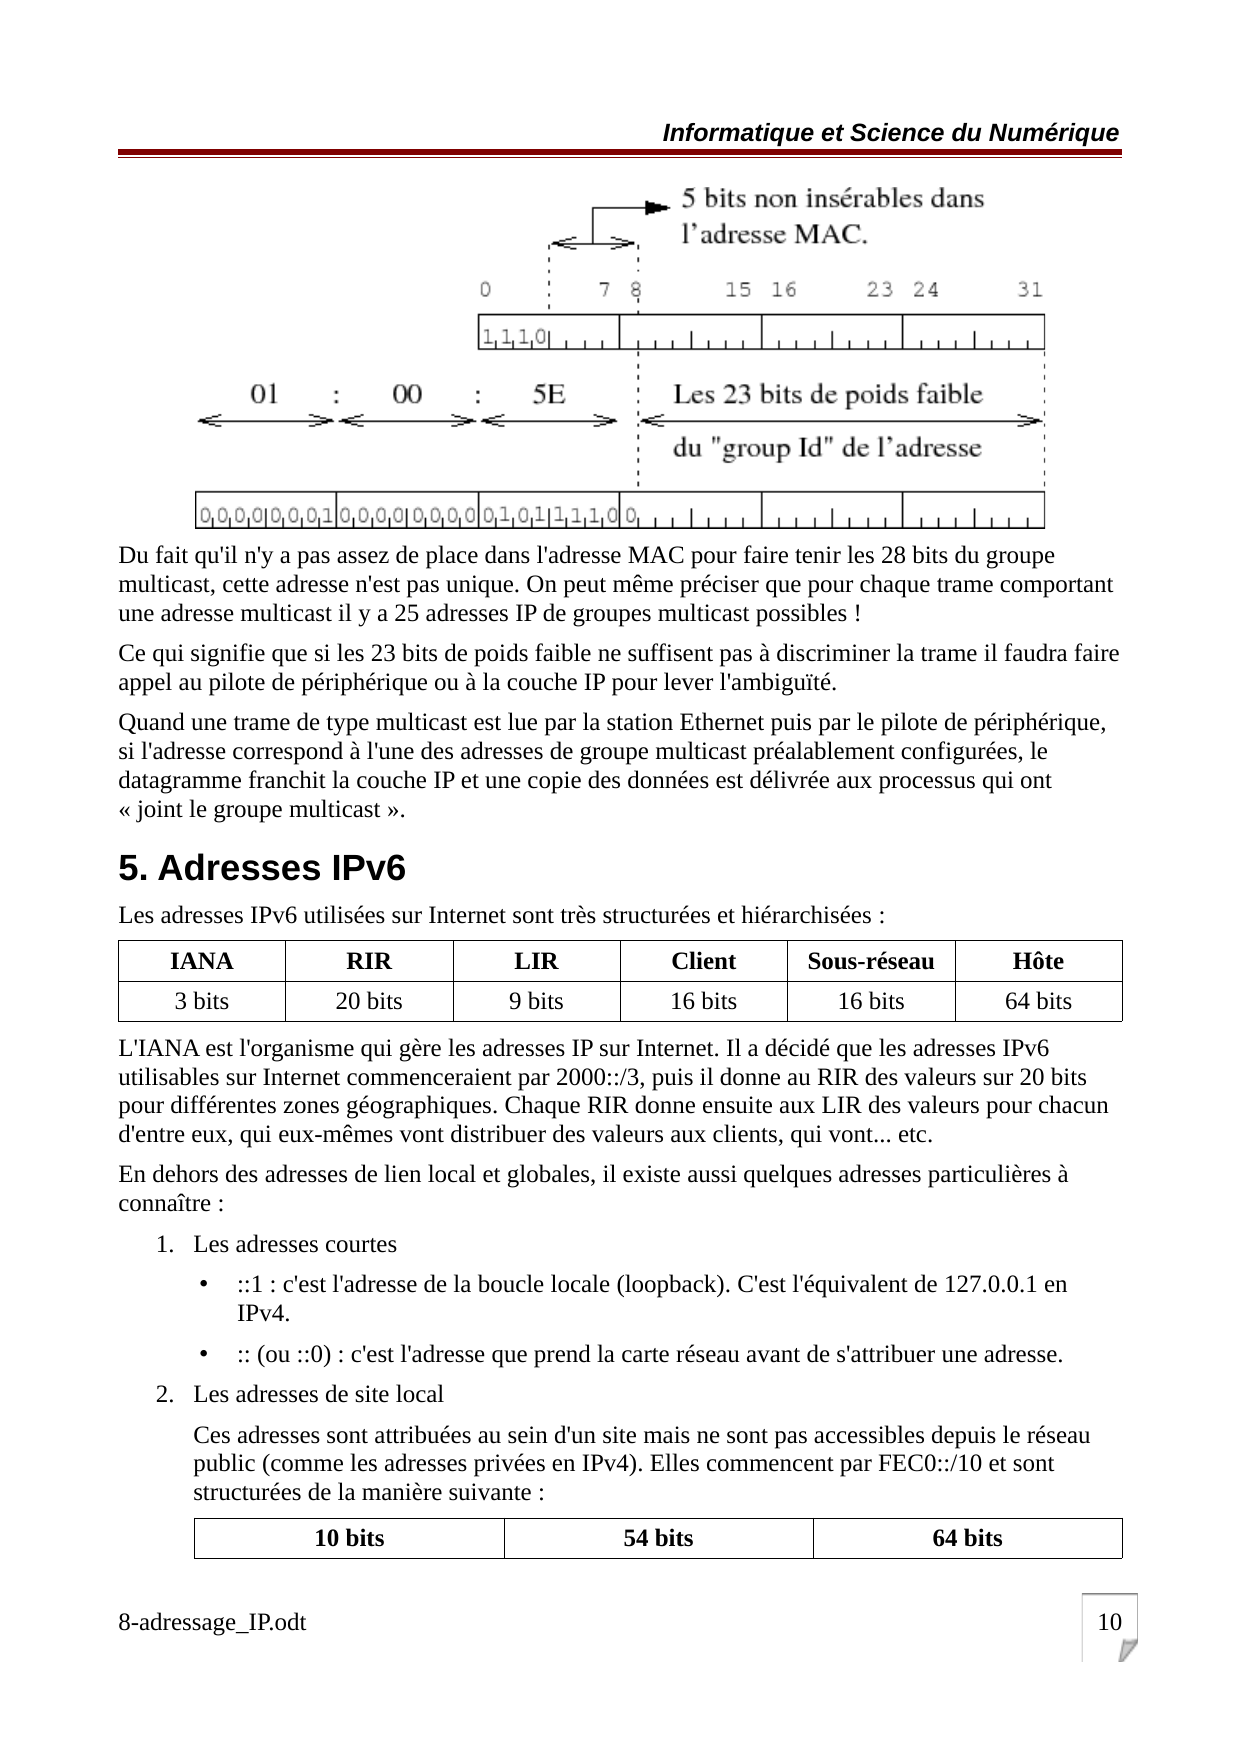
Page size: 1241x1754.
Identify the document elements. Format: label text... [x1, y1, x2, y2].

list :: (ou ::0) : c'est l'adresse que prend la carte réseau avant de s'attribuer une adresse. [199, 1339, 1122, 1367]
list Les adresses courtes [156, 1229, 1122, 1258]
table_cell 20 bits [286, 982, 453, 1021]
table_header 54 bits [505, 1519, 813, 1558]
list Les adresses de site local [156, 1379, 1122, 1408]
table_header Sous-réseau [788, 941, 955, 981]
text Du fait qu'il n'y a pas assez de place dans l'adresse MAC pour faire tenir les 28 bits du groupe multicast, cette adresse n'est pas unique. On peut même préciser que pour chaque trame comportant une adresse multicast il y a 25 adresses IP de groupes multicast possibles ! [118, 540, 1122, 626]
subtitle 5. Adresses IPv6 [118, 846, 1122, 888]
text En dehors des adresses de lien local et globales, il existe aussi quelques adresses particulières à connaître : [118, 1159, 1122, 1217]
picture [195, 187, 1045, 529]
text Ce qui signifie que si les 23 bits de poids faible ne suffisent pas à discriminer la trame il faudra faire appel au pilote de périphérique ou à la couche IP pour lever l'ambiguïté. [118, 638, 1122, 696]
table_header RIR [286, 941, 453, 981]
text L'IANA est l'organisme qui gère les adresses IP sur Internet. Il a décidé que les adresses IPv6 utilisables sur Internet commenceraient par 2000::/3, puis il donne au RIR des valeurs sur 20 bits pour différentes zones géographiques. Chaque RIR donne ensuite aux LIR des valeurs pour chacun d'entre eux, qui eux-mêmes vont distribuer des valeurs aux clients, qui vont... etc. [118, 1033, 1122, 1148]
table_header LIR [454, 941, 620, 981]
table_header Hôte [956, 941, 1122, 981]
list Ces adresses sont attribuées au sein d'un site mais ne sont pas accessibles depuis le réseau public (comme les adresses privées en IPv4). Elles commencent par FEC0::/10 et sont structurées de la manière suivante : [156, 1420, 1122, 1506]
table_header 64 bits [814, 1519, 1122, 1558]
table_cell 3 bits [119, 982, 285, 1021]
table_header 10 bits [195, 1519, 504, 1558]
list ::1 : c'est l'adresse de la boucle locale (loopback). C'est l'équivalent de 127.0.0.1 en IPv4. [199, 1269, 1122, 1327]
table_cell 9 bits [454, 982, 620, 1021]
table_cell 64 bits [956, 982, 1122, 1021]
table_header Client [621, 941, 787, 981]
text Les adresses IPv6 utilisées sur Internet sont très structurées et hiérarchisées : [118, 900, 1122, 928]
text Quand une trame de type multicast est lue par la station Ethernet puis par le pilote de périphérique, si l'adresse correspond à l'une des adresses de groupe multicast préalablement configurées, le datagramme franchit la couche IP et une copie des données est délivrée aux processus qui ont « joint le groupe multicast ». [118, 707, 1122, 822]
table_cell 16 bits [621, 982, 787, 1021]
table_header IANA [119, 941, 285, 981]
table_cell 16 bits [788, 982, 955, 1021]
